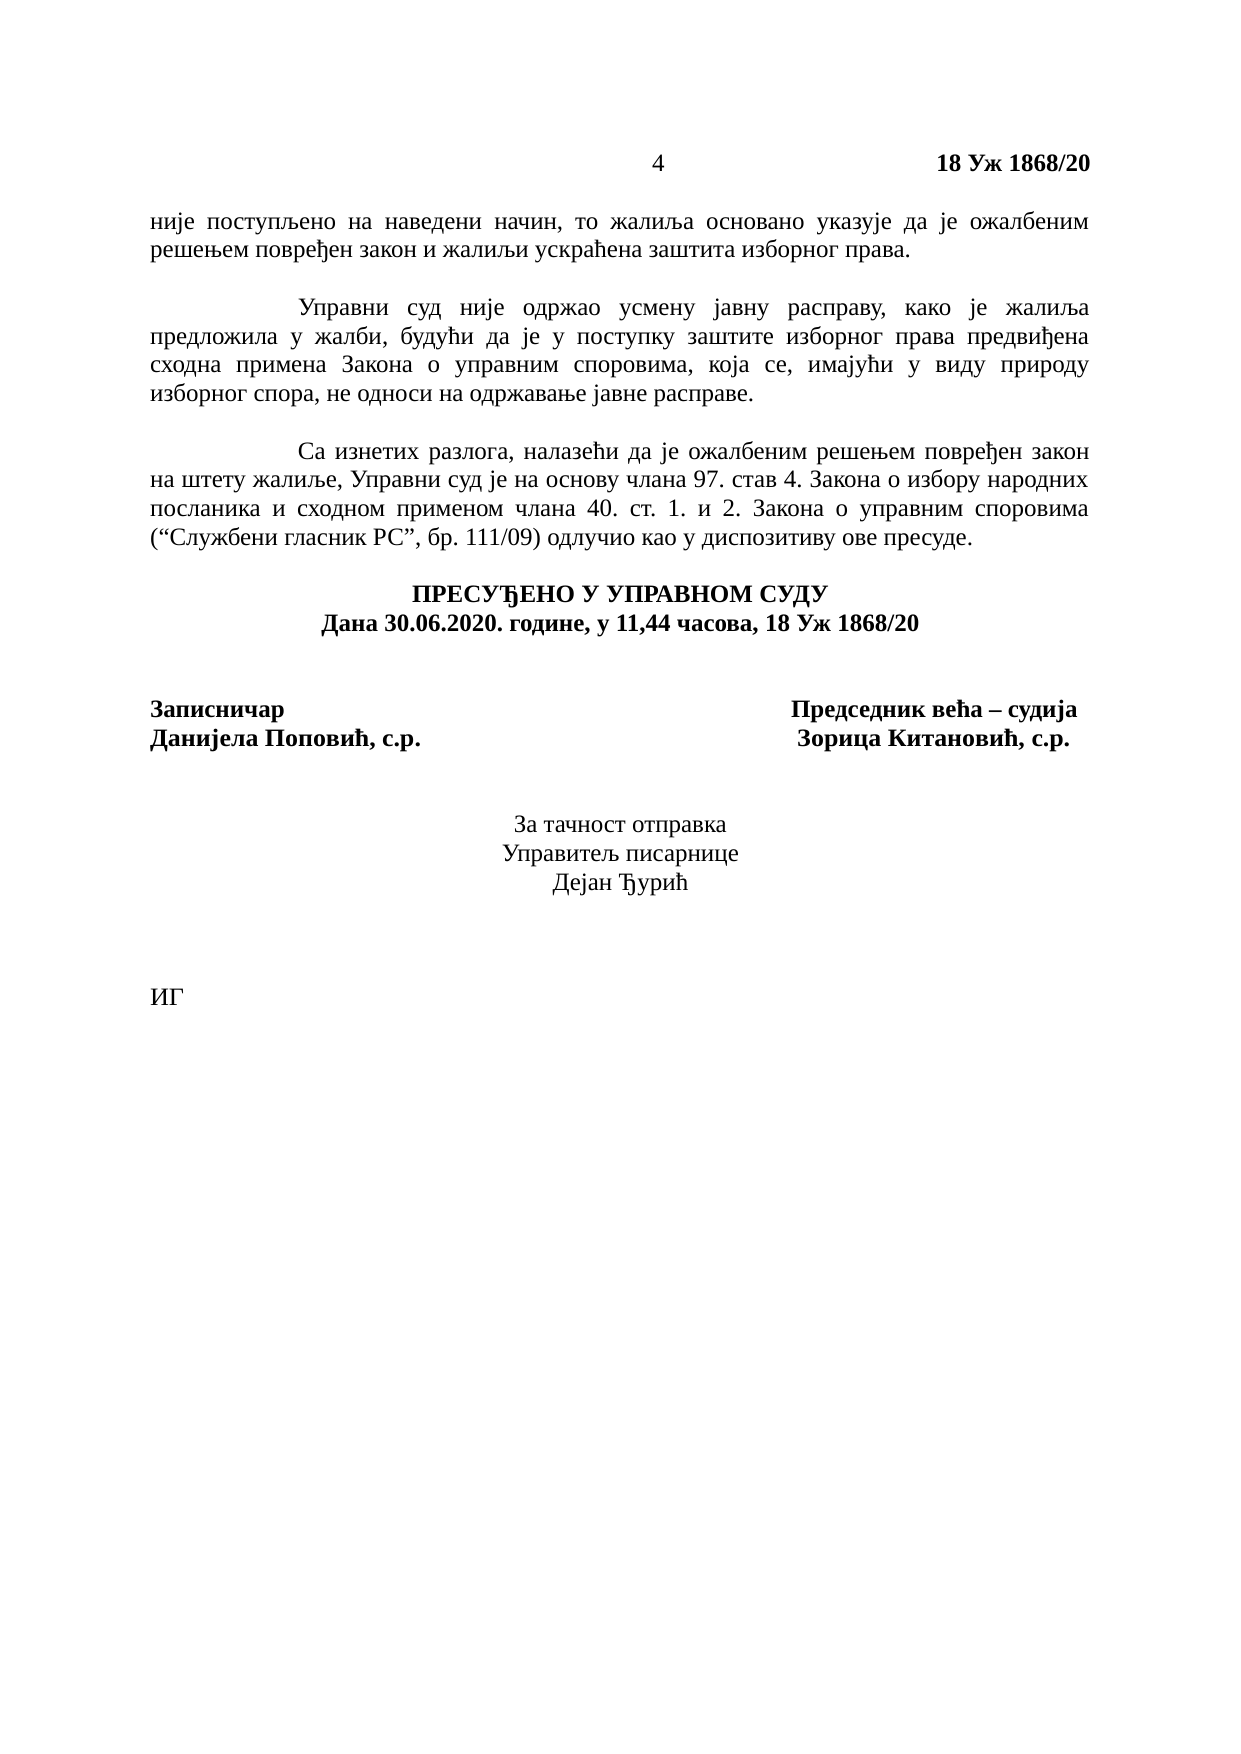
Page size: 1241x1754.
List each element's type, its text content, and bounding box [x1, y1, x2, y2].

text Управитељ писарнице [150, 838, 1090, 867]
text није поступљено на наведени начин, то жалиља основано указује да је ожалбеним решењем повређен закон и жалиљи ускраћена заштита изборног права. [150, 206, 1090, 263]
text За тачност отправка [150, 809, 1090, 838]
text ИГ [150, 982, 1090, 1011]
text Управни суд није одржао усмену јавну расправу, како је жалиља предложила у жалби, будући да је у поступку заштите изборног права предвиђена сходна примена Закона о управним споровима, која се, имајући у виду природу изборног спора, не односи на одржавање јавне расправе. [150, 292, 1090, 407]
text Дејан Ђурић [150, 867, 1090, 896]
text Са изнетих разлога, налазећи да је ожалбеним решењем повређен закон на штету жалиље, Управни суд је на основу члана 97. став 4. Закона о избору народних посланика и сходном применом члана 40. ст. 1. и 2. Закона о управним споровима (“Службени гласник РС”, бр. 111/09) одлучио као у диспозитиву ове пресуде. [150, 436, 1090, 551]
text Дана 30.06.2020. године, у 11,44 часова, 18 Уж 1868/20 [150, 608, 1090, 637]
text ПРЕСУЂЕНО У УПРАВНОМ СУДУ [150, 579, 1090, 608]
text Записничар Председник већа – судија [150, 694, 1090, 723]
text Данијела Поповић, с.р. Зорица Китановић, с.р. [150, 723, 1090, 752]
